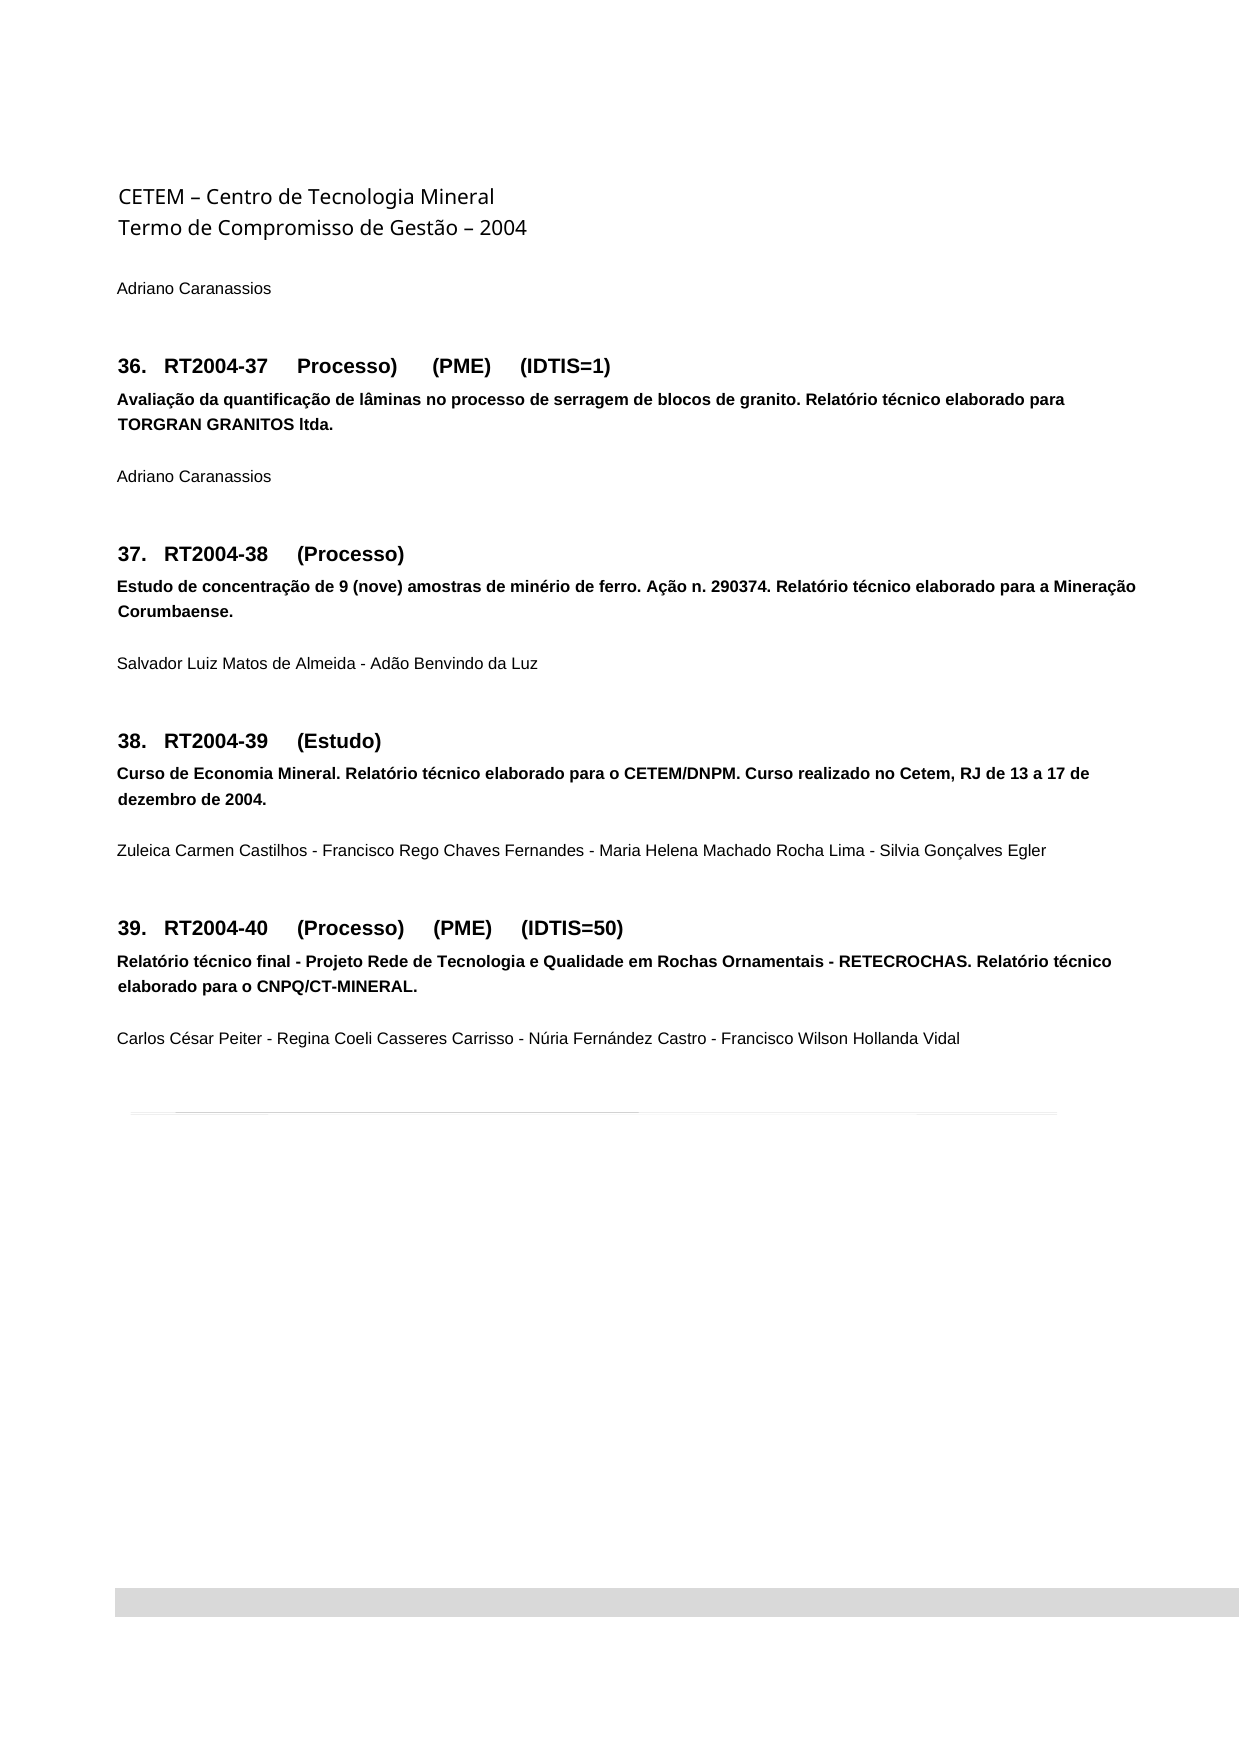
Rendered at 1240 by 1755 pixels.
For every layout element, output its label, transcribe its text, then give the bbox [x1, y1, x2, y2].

subtitle 37. RT2004-38 (Processo) [118, 538, 1143, 566]
text Avaliação da quantificação de lâminas no processo de serragem de blocos de granito. Relatório técnico elaborado para TORGRAN GRANITOS ltda. [117, 391, 1141, 436]
text Zuleica Carmen Castilhos - Francisco Rego Chaves Fernandes - Maria Helena Machado Rocha Lima - Silvia Gonçalves Egler [117, 833, 1143, 862]
subtitle 36. RT2004-37 Processo) (PME) (IDTIS=1) [118, 350, 1143, 379]
text Carlos César Peiter - Regina Coeli Casseres Carrisso - Núria Fernández Castro - Francisco Wilson Hollanda Vidal [117, 1021, 1143, 1049]
subtitle 38. RT2004-39 (Estudo) [118, 725, 1143, 754]
text Salvador Luiz Matos de Almeida - Adão Benvindo da Luz [117, 646, 1143, 675]
text Adriano Caranassios [117, 271, 1143, 300]
text Relatório técnico final - Projeto Rede de Tecnologia e Qualidade em Rochas Ornamentais - RETECROCHAS. Relatório técnico elaborado para o CNPQ/CT-MINERAL. [117, 953, 1141, 998]
subtitle 39. RT2004-40 (Processo) (PME) (IDTIS=50) [118, 912, 1143, 941]
text Estudo de concentração de 9 (nove) amostras de minério de ferro. Ação n. 290374. Relatório técnico elaborado para a Mineração Corumbaense. [117, 578, 1141, 623]
text Adriano Caranassios [117, 459, 1143, 488]
text Curso de Economia Mineral. Relatório técnico elaborado para o CETEM/DNPM. Curso realizado no Cetem, RJ de 13 a 17 de dezembro de 2004. [117, 765, 1141, 810]
